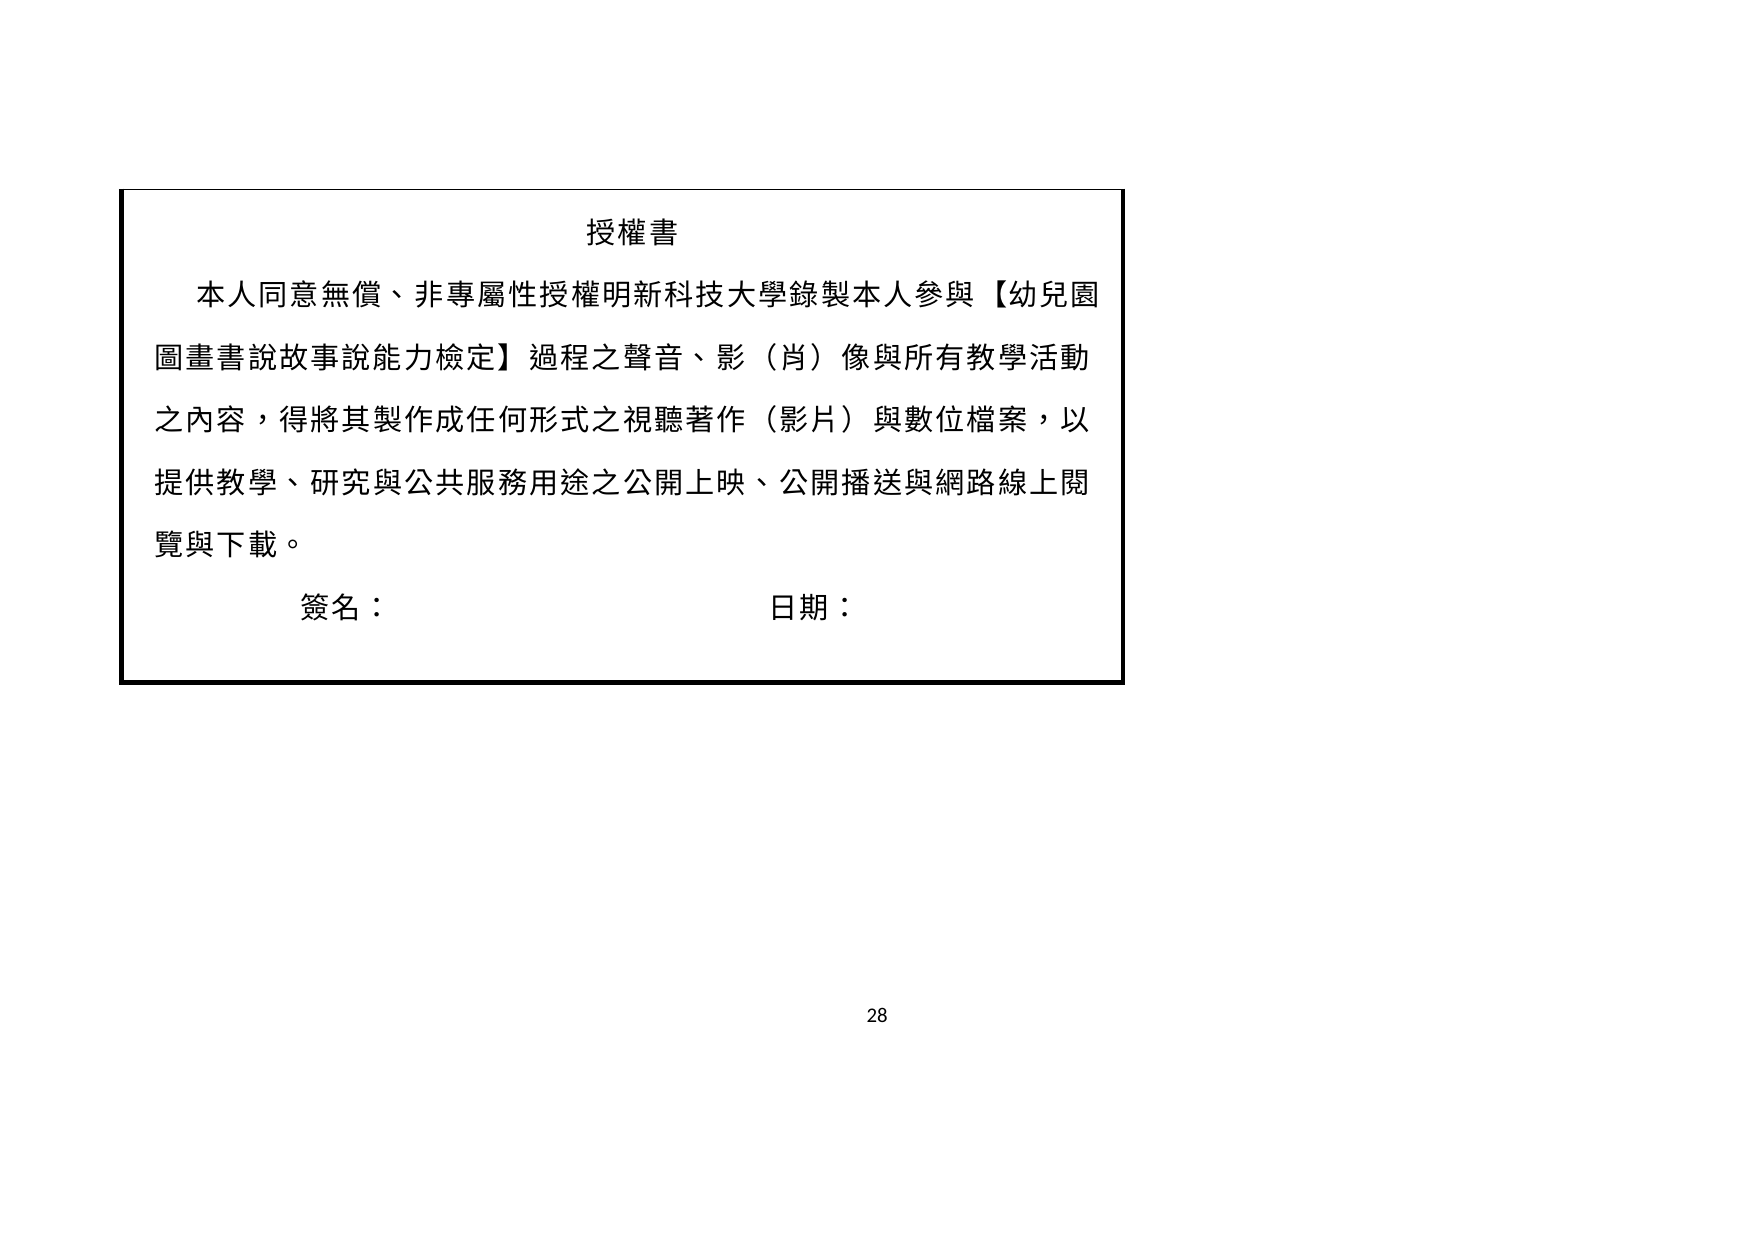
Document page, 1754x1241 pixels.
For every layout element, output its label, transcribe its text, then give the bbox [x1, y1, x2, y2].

table_cell 授權書 本人同意無償、非專屬性授權明新科技大學錄製本人參與【幼兒園圖畫書說故事說能力檢定】過程之聲音、影（肖）像與所有教學活動之內容，得將其製作成任何形式之視聽著作（影片）與數位檔案，以提供教學、研究與公共服務用途之公開上映、公開播送與網路線上閱覽與下載。 簽名： 日期： [124, 190, 1121, 680]
